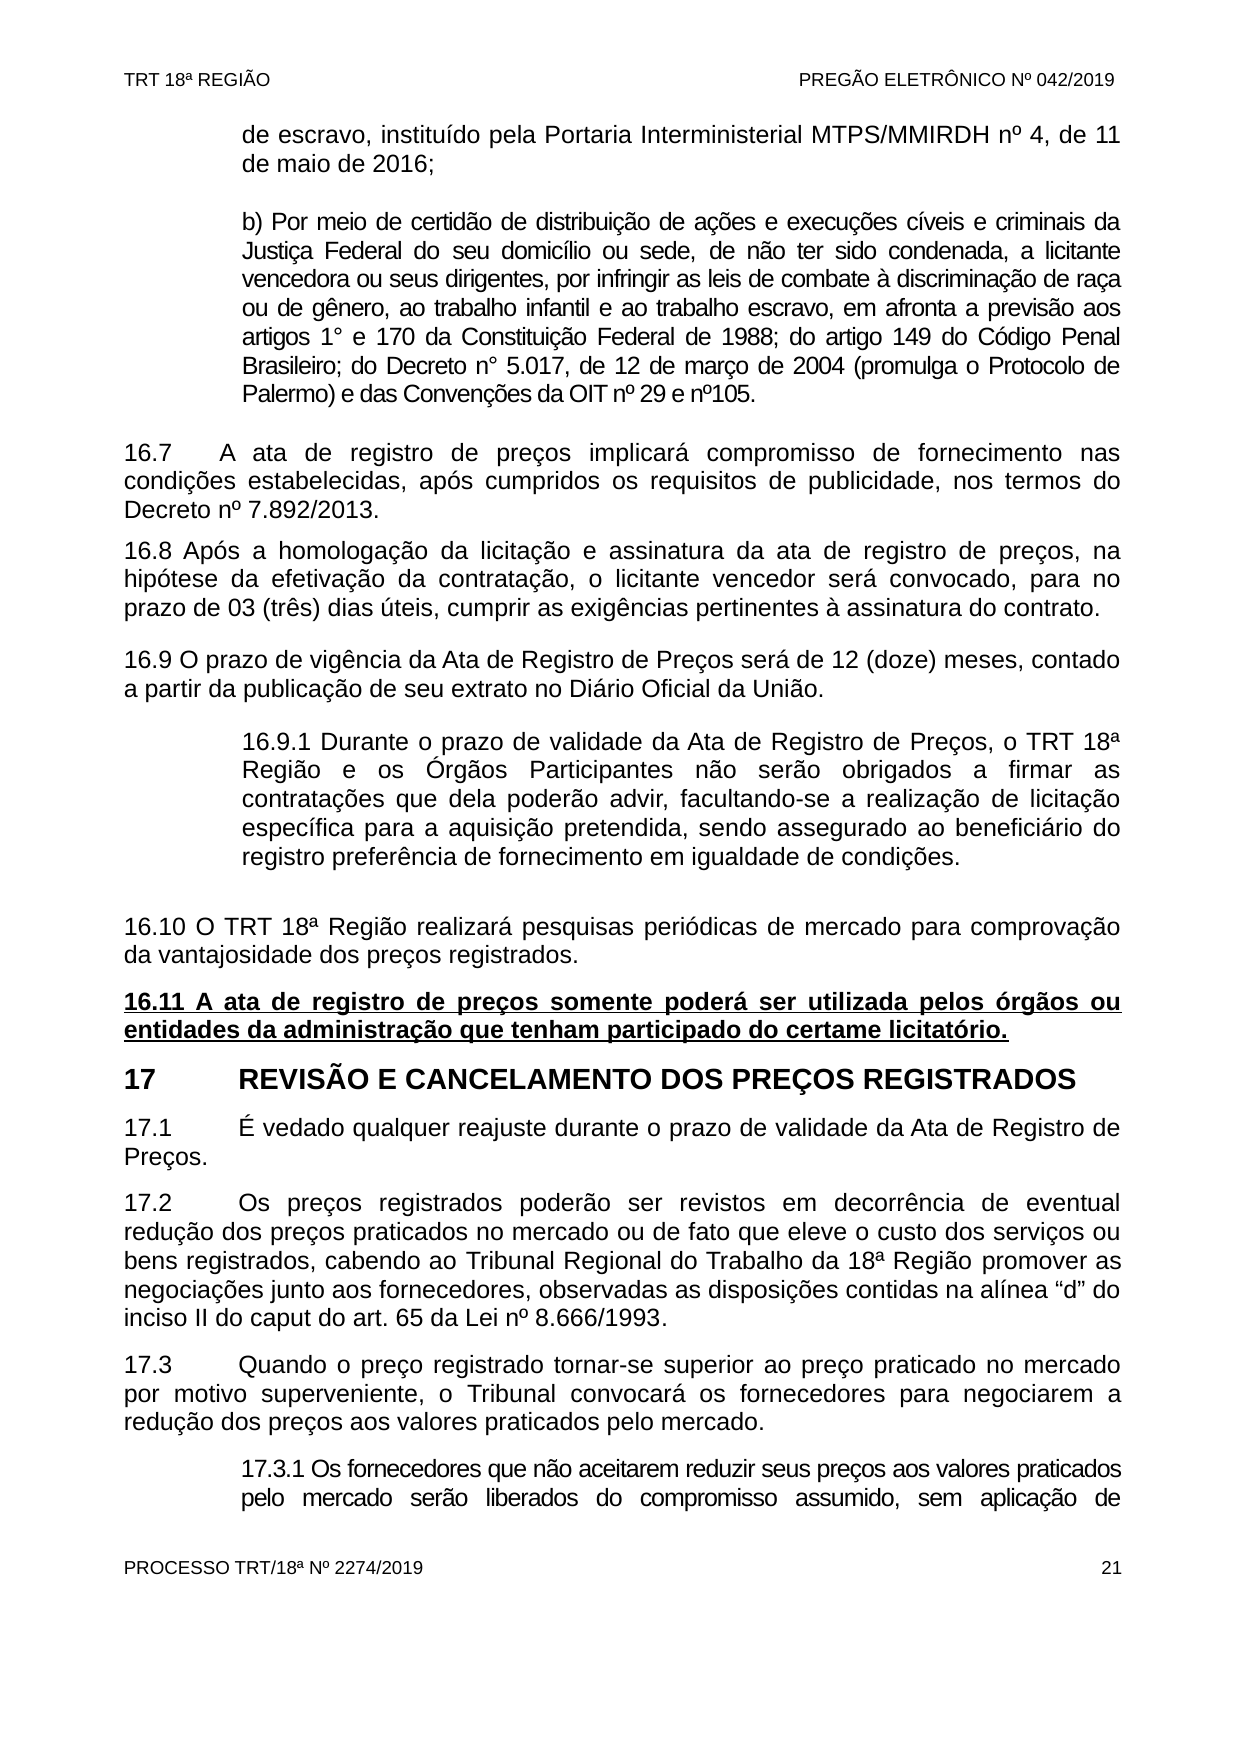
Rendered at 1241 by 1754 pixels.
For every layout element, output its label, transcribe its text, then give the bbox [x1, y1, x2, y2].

text 17.3 Quando o preço registrado tornar-se superior ao preço praticado no mercado por motivo superveniente, o Tribunal convocará os fornecedores para negociarem a redução dos preços aos valores praticados pelo mercado. [123, 1350, 1122, 1436]
text 16.8 Após a homologação da licitação e assinatura da ata de registro de preços, na hipótese da efetivação da contratação, o licitante vencedor será convocado, para no prazo de 03 (três) dias úteis, cumprir as exigências pertinentes à assinatura do contrato. [123, 536, 1122, 622]
text 16.10 O TRT 18ª Região realizará pesquisas periódicas de mercado para comprovação da vantajosidade dos preços registrados. [123, 912, 1122, 969]
text de escravo, instituído pela Portaria Interministerial MTPS/MMIRDH nº 4, de 11 de maio de 2016; [242, 120, 1122, 177]
text 17.1 É vedado qualquer reajuste durante o prazo de validade da Ata de Registro de Preços. [123, 1113, 1122, 1171]
text 17.3.1 Os fornecedores que não aceitarem reduzir seus preços aos valores praticados pelo mercado serão liberados do compromisso assumido, sem aplicação de [241, 1454, 1122, 1511]
text 16.7 A ata de registro de preços implicará compromisso de fornecimento nas condições estabelecidas, após cumpridos os requisitos de publicidade, nos termos do Decreto nº 7.892/2013. [123, 438, 1122, 524]
text b) Por meio de certidão de distribuição de ações e execuções cíveis e criminais da Justiça Federal do seu domicílio ou sede, de não ter sido condenada, a licitante vencedora ou seus dirigentes, por infringir as leis de combate à discriminação de raça ou de gênero, ao trabalho infantil e ao trabalho escravo, em afronta a previsão aos artigos 1° e 170 da Constituição Federal de 1988; do artigo 149 do Código Penal Brasileiro; do Decreto n° 5.017, de 12 de março de 2004 (promulga o Protocolo de Palermo) e das Convenções da OIT nº 29 e nº105. [242, 207, 1122, 408]
text 16.9 O prazo de vigência da Ata de Registro de Preços será de 12 (doze) meses, contado a partir da publicação de seu extrato no Diário Oficial da União. [123, 645, 1122, 703]
text entidades da administração que tenham participado do certame licitatório. [123, 1013, 1122, 1044]
text 17 REVISÃO E CANCELAMENTO DOS PREÇOS REGISTRADOS [123, 1062, 1122, 1096]
text 17.2 Os preços registrados poderão ser revistos em decorrência de eventual redução dos preços praticados no mercado ou de fato que eleve o custo dos serviços ou bens registrados, cabendo ao Tribunal Regional do Trabalho da 18ª Região promover as negociações junto aos fornecedores, observadas as disposições contidas na alínea “d” do inciso II do caput do art. 65 da Lei nº 8.666/1993. [123, 1188, 1122, 1332]
text 16.11 A ata de registro de preços somente poderá ser utilizada pelos órgãos ou [123, 987, 1122, 1012]
text 16.9.1 Durante o prazo de validade da Ata de Registro de Preços, o TRT 18ª Região e os Órgãos Participantes não serão obrigados a firmar as contratações que dela poderão advir, facultando-se a realização de licitação específica para a aquisição pretendida, sendo assegurado ao beneficiário do registro preferência de fornecimento em igualdade de condições. [242, 726, 1122, 870]
